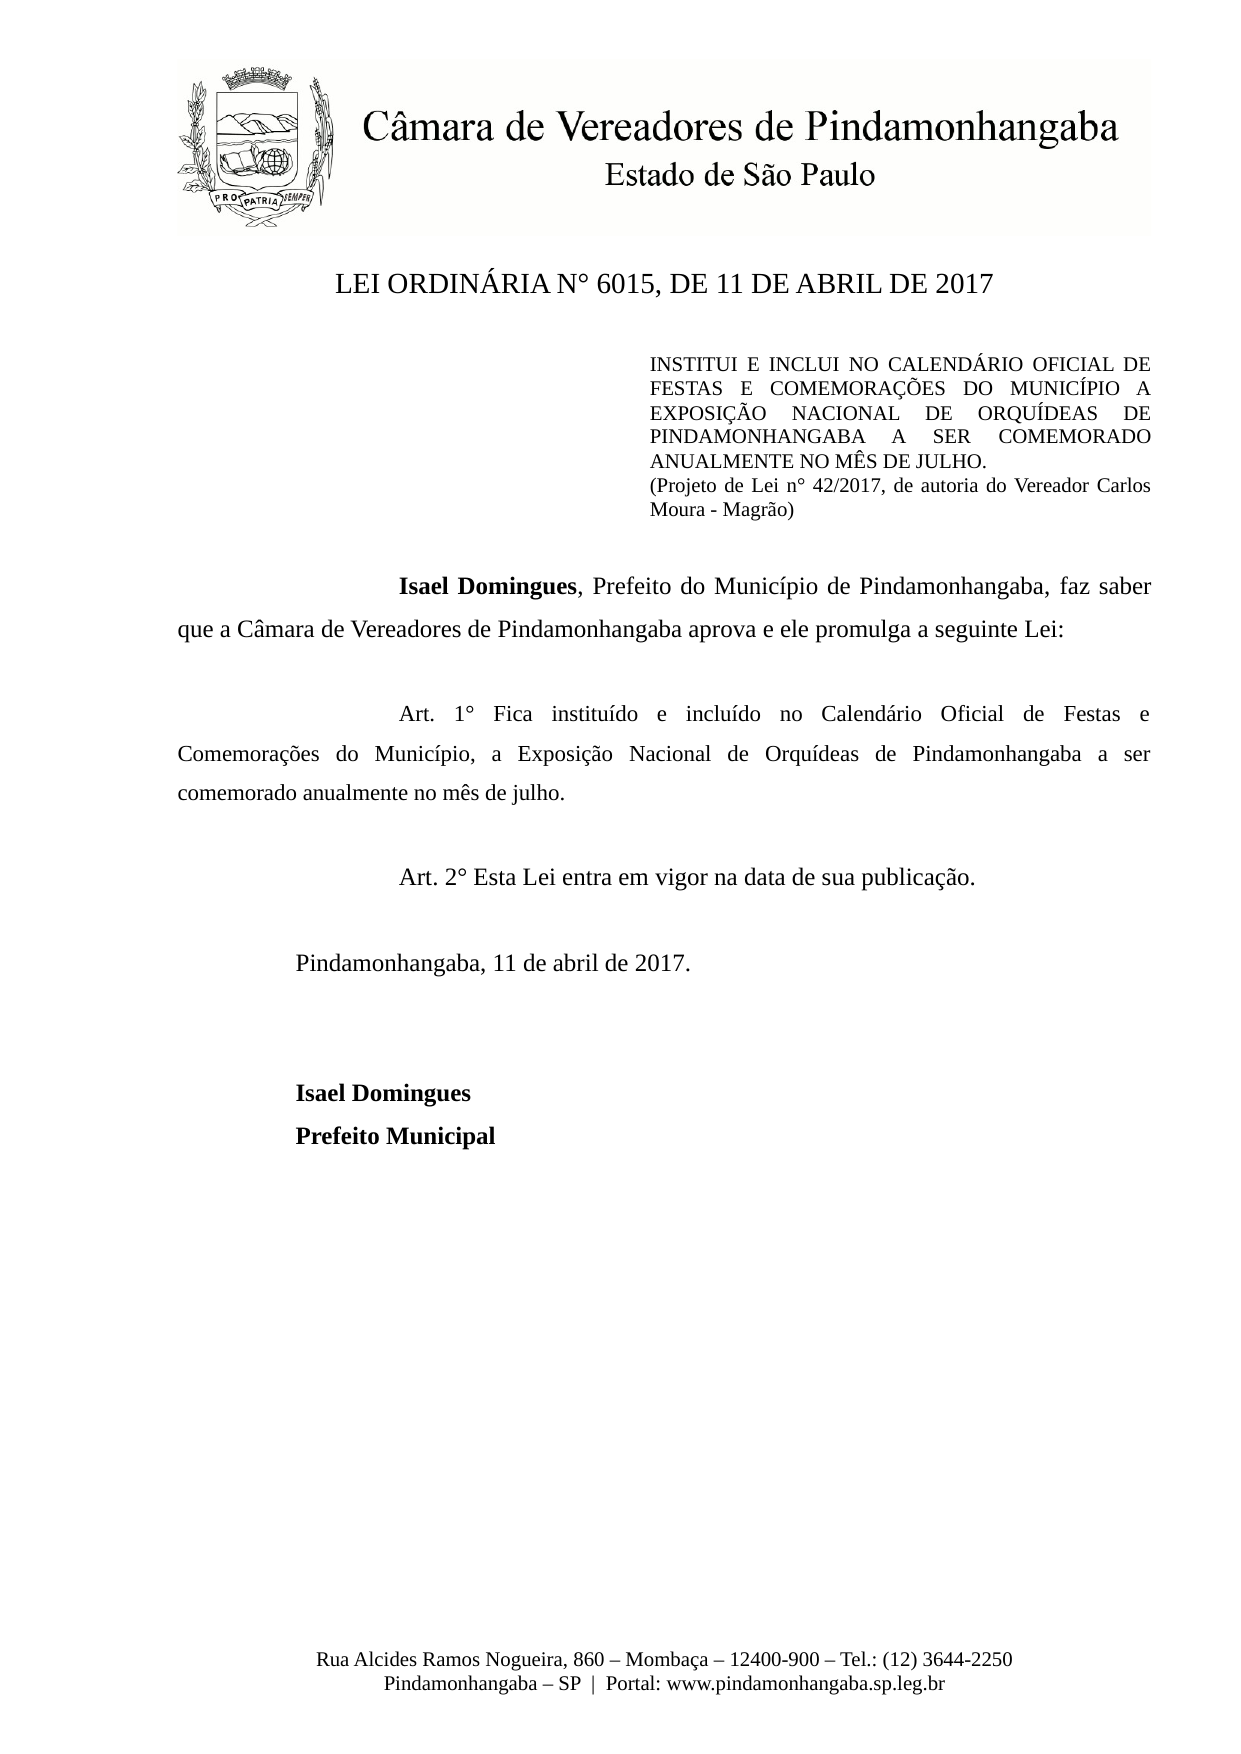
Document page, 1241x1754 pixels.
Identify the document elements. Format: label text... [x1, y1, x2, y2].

picture [177, 59, 1152, 236]
text LEI ORDINÁRIA N° 6015, de 11 de abril de 2017 [177, 266, 1152, 299]
text Isael Domingues, Prefeito do Município de Pindamonhangaba, faz saber que a Câmara de Vereadores de Pindamonhangaba aprova e ele promulga a seguinte Lei: [177, 571, 1152, 643]
text Prefeito Municipal [177, 1121, 1152, 1149]
text INSTITUI E INCLUI NO CALENDÁRIO OFICIAL DE FESTAS E COMEMORAÇÕES DO MUNICÍPIO A EXPOSIÇÃO NACIONAL DE ORQUÍDEAS DE PINDAMONHANGABA A SER COMEMORADO ANUALMENTE NO MÊS DE JULHO. [649, 352, 1152, 473]
text Art. 1° Fica instituído e incluído no Calendário Oficial de Festas e Comemorações do Município, a Exposição Nacional de Orquídeas de Pindamonhangaba a ser comemorado anualmente no mês de julho. [177, 701, 1152, 806]
text Isael Domingues [177, 1078, 1152, 1106]
text (Projeto de Lei n° 42/2017, de autoria do Vereador Carlos Moura - Magrão) [649, 473, 1152, 521]
text Art. 2° Esta Lei entra em vigor na data de sua publicação. [177, 862, 1152, 891]
text Pindamonhangaba, 11 de abril de 2017. [177, 948, 1152, 977]
